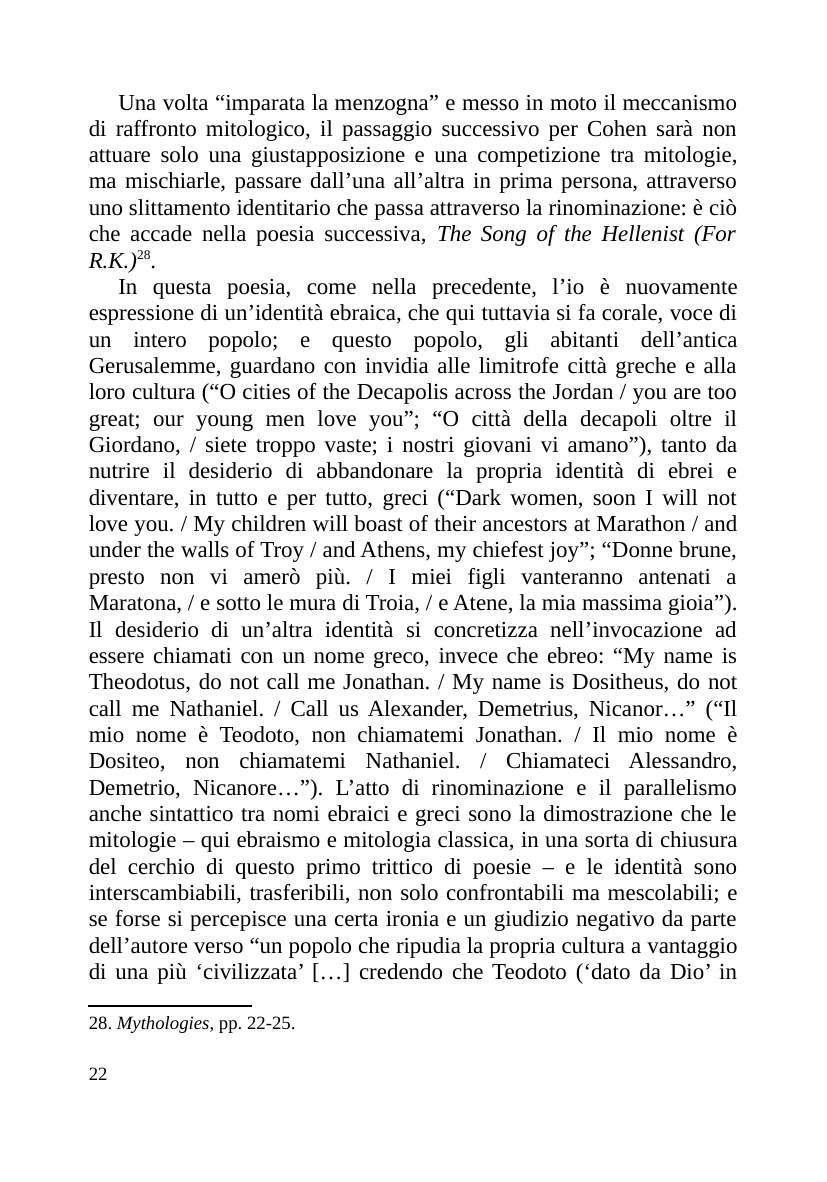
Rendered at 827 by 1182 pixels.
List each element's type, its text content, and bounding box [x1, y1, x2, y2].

text In questa poesia, come nella precedente, l’io è nuovamente espressione di un’identità ebraica, che qui tuttavia si fa corale, voce di un intero popolo; e questo popolo, gli abitanti dell’antica Gerusalemme, guardano con invidia alle limitrofe città greche e alla loro cultura (“O cities of the Decapolis across the Jordan / you are too great; our young men love you”; “O città della decapoli oltre il Giordano, / siete troppo vaste; i nostri giovani vi amano”), tanto da nutrire il desiderio di abbandonare la propria identità di ebrei e diventare, in tutto e per tutto, greci (“Dark women, soon I will not love you. / My children will boast of their ancestors at Marathon / and under the walls of Troy / and Athens, my chiefest joy”; “Donne brune, presto non vi amerò più. / I miei figli vanteranno antenati a Maratona, / e sotto le mura di Troia, / e Atene, la mia massima gioia”). Il desiderio di un’altra identità si concretizza nell’invocazione ad essere chiamati con un nome greco, invece che ebreo: “My name is Theodotus, do not call me Jonathan. / My name is Dositheus, do not call me Nathaniel. / Call us Alexander, Demetrius, Nicanor…” (“Il mio nome è Teodoto, non chiamatemi Jonathan. / Il mio nome è Dositeo, non chiamatemi Nathaniel. / Chiamateci Alessandro, Demetrio, Nicanore…”). L’atto di rinominazione e il parallelismo anche sintattico tra nomi ebraici e greci sono la dimostrazione che le mitologie – qui ebraismo e mitologia classica, in una sorta di chiusura del cerchio di questo primo trittico di poesie – e le identità sono interscambiabili, trasferibili, non solo confrontabili ma mescolabili; e se forse si percepisce una certa ironia e un giudizio negativo da parte dell’autore verso “un popolo che ripudia la propria cultura a vantaggio di una più ‘civilizzata’ […] credendo che Teodoto (‘dato da Dio’ in [88, 273, 738, 984]
text Una volta “imparata la menzogna” e messo in moto il meccanismo di raffronto mitologico, il passaggio successivo per Cohen sarà non attuare solo una giustapposizione e una competizione tra mitologie, ma mischiarle, passare dall’una all’altra in prima persona, attraverso uno slittamento identitario che passa attraverso la rinominazione: è ciò che accade nella poesia successiva, The Song of the Hellenist (For R.K.). [88, 88, 738, 273]
text Mythologies, pp. 22-25. [88, 1012, 738, 1034]
